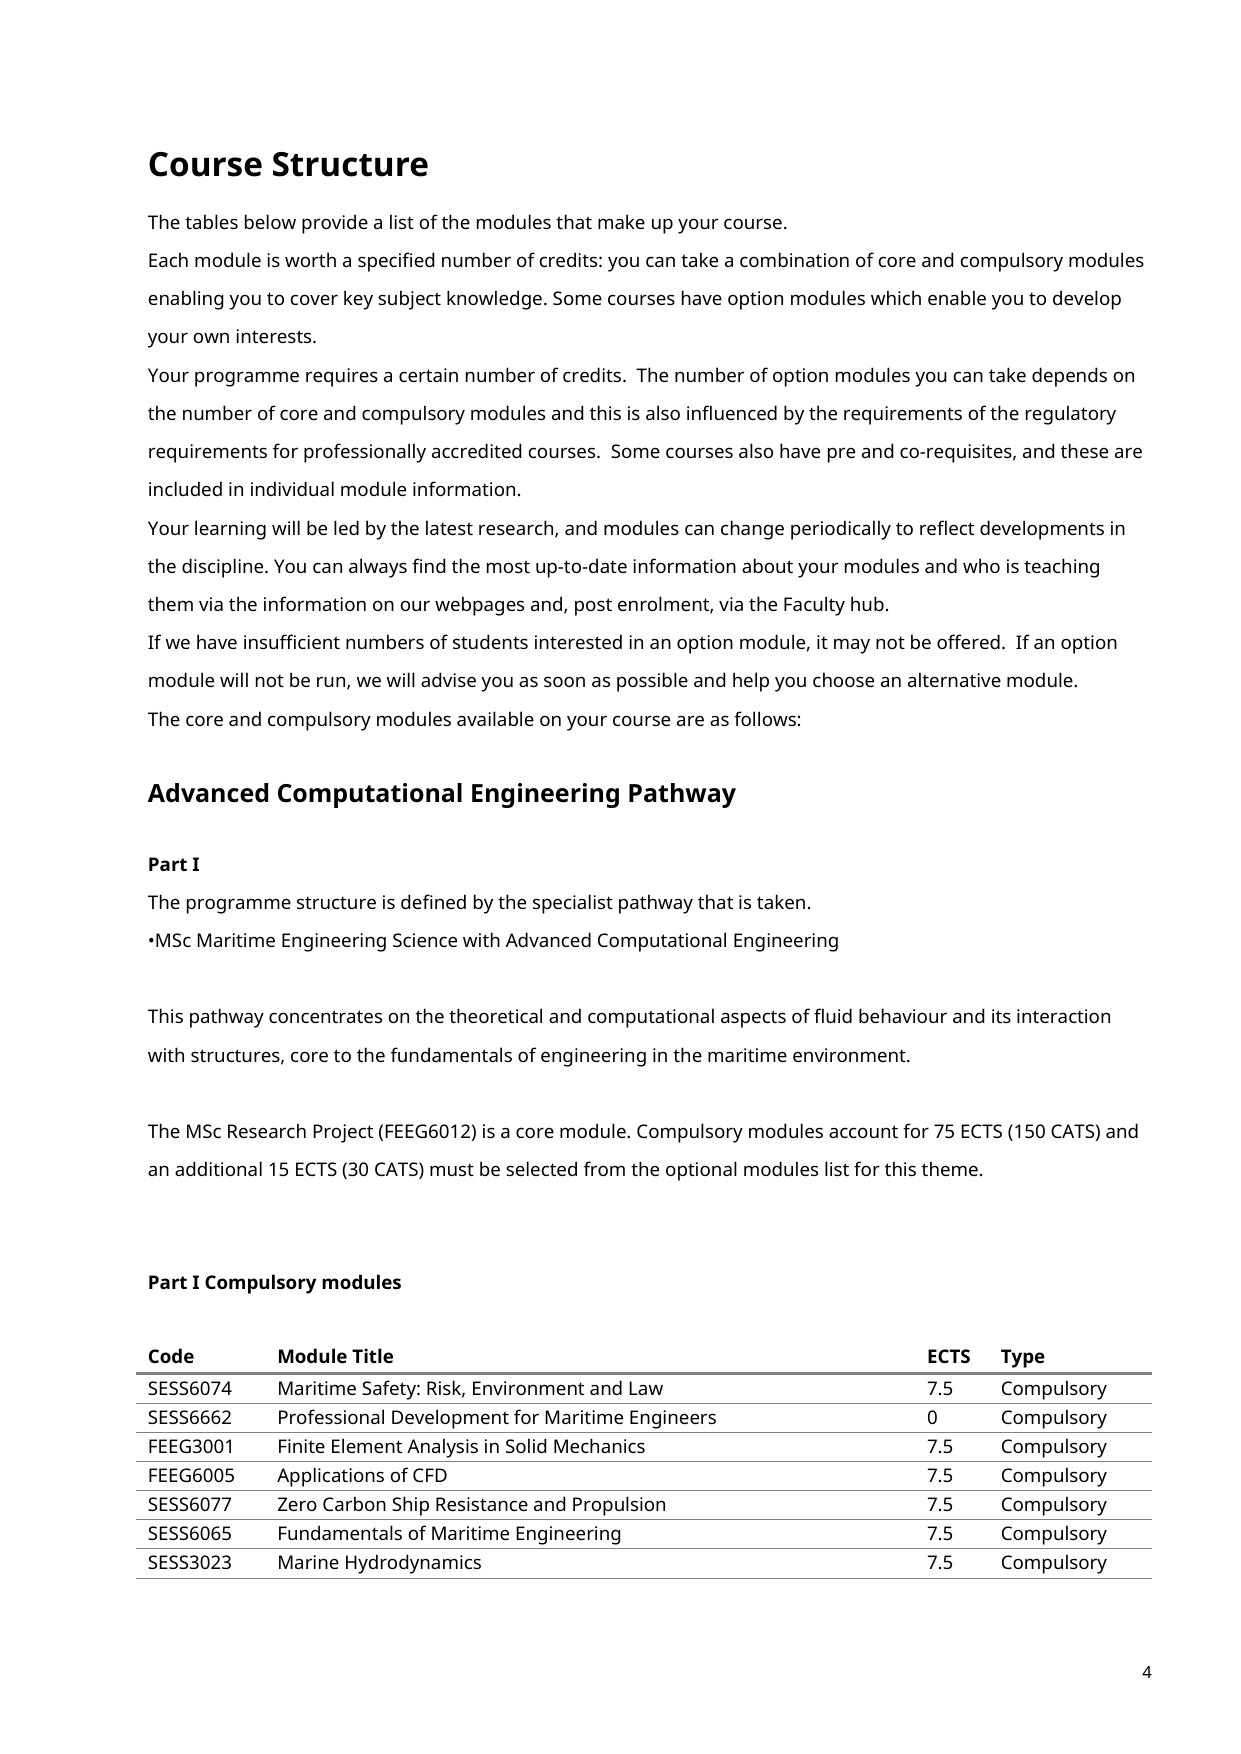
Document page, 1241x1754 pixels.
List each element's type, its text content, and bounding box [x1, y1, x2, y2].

table_cell SESS6074 [136, 1375, 266, 1403]
table_cell Type [989, 1344, 1152, 1372]
table_cell 7.5 [916, 1520, 989, 1548]
table_header Advanced Computational Engineering Pathway [136, 744, 1152, 813]
table_cell SESS3023 [136, 1549, 266, 1577]
table_cell Compulsory [989, 1375, 1152, 1403]
text Each module is worth a specified number of credits: you can take a combination of core and compulsory modules enabling you to cover key subject knowledge. Some courses have option modules which enable you to develop your own interests. [148, 247, 1152, 349]
table_cell Compulsory [989, 1491, 1152, 1519]
table_cell Part I Compulsory modules [136, 1231, 1152, 1344]
table_cell Part I The programme structure is defined by the specialist pathway that is taken. •MSc Maritime Engineering Science with Advanced Computational Engineering This pathway concentrates on the theoretical and computational aspects of fluid behaviour and its interaction with structures, core to the fundamentals of engineering in the maritime environment. The MSc Research Project (FEEG6012) is a core module. Compulsory modules account for 75 ECTS (150 CATS) and an additional 15 ECTS (30 CATS) must be selected from the optional modules list for this theme. [136, 813, 1152, 1231]
table_cell Compulsory [989, 1404, 1152, 1432]
table_cell Compulsory [989, 1462, 1152, 1490]
table_cell 0 [916, 1404, 989, 1432]
table_cell 7.5 [916, 1375, 989, 1403]
text Your programme requires a certain number of credits. The number of option modules you can take depends on the number of core and compulsory modules and this is also influenced by the requirements of the regulatory requirements for professionally accredited courses. Some courses also have pre and co-requisites, and these are included in individual module information. [148, 362, 1152, 502]
text The core and compulsory modules available on your course are as follows: [148, 706, 1152, 732]
table_cell Fundamentals of Maritime Engineering [266, 1520, 916, 1548]
table_cell Compulsory [989, 1549, 1152, 1577]
table_cell Finite Element Analysis in Solid Mechanics [266, 1433, 916, 1461]
table_cell Maritime Safety: Risk, Environment and Law [266, 1375, 916, 1403]
table_cell ECTS [916, 1344, 989, 1372]
table_cell SESS6065 [136, 1520, 266, 1548]
table_cell Code [136, 1344, 266, 1372]
text The tables below provide a list of the modules that make up your course. [148, 209, 1152, 234]
table_cell 7.5 [916, 1549, 989, 1577]
table_cell Applications of CFD [266, 1462, 916, 1490]
table_cell Compulsory [989, 1433, 1152, 1461]
table_cell Module Title [266, 1344, 916, 1372]
table_cell Compulsory [989, 1520, 1152, 1548]
text Your learning will be led by the latest research, and modules can change periodically to reflect developments in the discipline. You can always find the most up-to-date information about your modules and who is teaching them via the information on our webpages and, post enrolment, via the Faculty hub. [148, 515, 1152, 617]
table_cell [136, 1579, 1152, 1615]
table_cell Zero Carbon Ship Resistance and Propulsion [266, 1491, 916, 1519]
table_cell FEEG3001 [136, 1433, 266, 1461]
text If we have insufficient numbers of students interested in an option module, it may not be offered. If an option module will not be run, we will advise you as soon as possible and help you choose an alternative module. [148, 629, 1152, 693]
table_cell 7.5 [916, 1433, 989, 1461]
table_cell FEEG6005 [136, 1462, 266, 1490]
table_cell Marine Hydrodynamics [266, 1549, 916, 1577]
table_cell 7.5 [916, 1462, 989, 1490]
table_cell SESS6662 [136, 1404, 266, 1432]
table_cell 7.5 [916, 1491, 989, 1519]
table_cell Professional Development for Maritime Engineers [266, 1404, 916, 1432]
subtitle Course Structure [148, 141, 1152, 186]
table_cell SESS6077 [136, 1491, 266, 1519]
